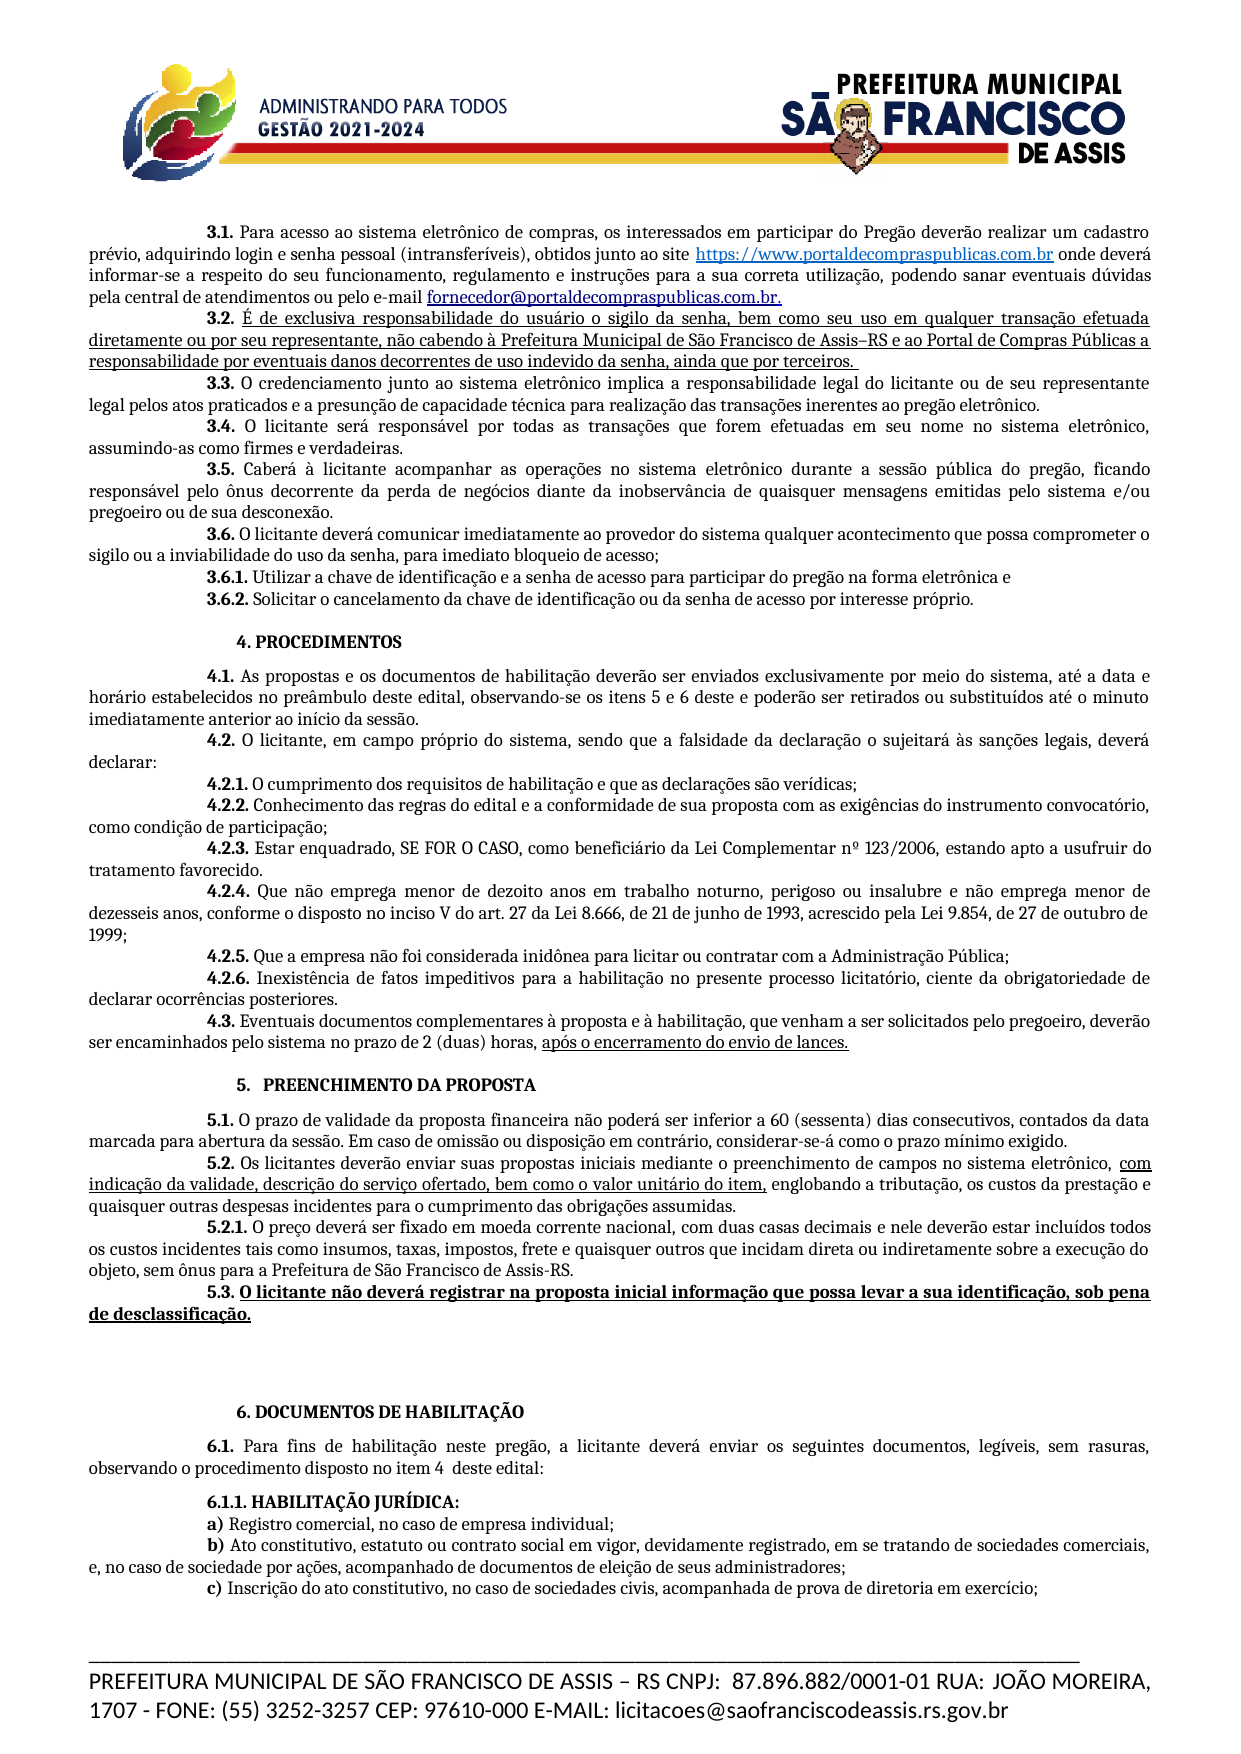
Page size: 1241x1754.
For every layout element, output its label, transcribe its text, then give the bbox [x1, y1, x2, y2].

text 4.2.4. Que não emprega menor de dezoito anos em trabalho noturno, perigoso ou insalubre e não emprega menor de dezesseis anos, conforme o disposto no inciso V do art. 27 da Lei 8.666, de 21 de junho de 1993, acrescido pela Lei 9.854, de 27 de outubro de 1999; [89, 881, 1152, 946]
text 4. PROCEDIMENTOS [89, 631, 1152, 653]
text 5.2.1. O preço deverá ser fixado em moeda corrente nacional, com duas casas decimais e nele deverão estar incluídos todos os custos incidentes tais como insumos, taxas, impostos, frete e quaisquer outros que incidam direta ou indiretamente sobre a execução do objeto, sem ônus para a Prefeitura de São Francisco de Assis-RS. [89, 1217, 1152, 1282]
text 5.2. Os licitantes deverão enviar suas propostas iniciais mediante o preenchimento de campos no sistema eletrônico, com indicação da validade, descrição do serviço ofertado, bem como o valor unitário do item, englobando a tributação, os custos da prestação e quaisquer outras despesas incidentes para o cumprimento das obrigações assumidas. [89, 1152, 1152, 1217]
text a) Registro comercial, no caso de empresa individual; [89, 1513, 1152, 1535]
text 3.5. Caberá à licitante acompanhar as operações no sistema eletrônico durante a sessão pública do pregão, ficando responsável pelo ônus decorrente da perda de negócios diante da inobservância de quaisquer mensagens emitidas pelo sistema e/ou pregoeiro ou de sua desconexão. [89, 459, 1152, 523]
text 3.1. Para acesso ao sistema eletrônico de compras, os interessados em participar do Pregão deverão realizar um cadastro prévio, adquirindo login e senha pessoal (intransferíveis), obtidos junto ao site https://www.portaldecompraspublicas.com.br onde deverá informar-se a respeito do seu funcionamento, regulamento e instruções para a sua correta utilização, podendo sanar eventuais dúvidas pela central de atendimentos ou pelo e-mail fornecedor@portaldecompraspublicas.com.br. [89, 222, 1152, 308]
text 4.2.6. Inexistência de fatos impeditivos para a habilitação no presente processo licitatório, ciente da obrigatoriedade de declarar ocorrências posteriores. [89, 967, 1152, 1010]
text 4.2. O licitante, em campo próprio do sistema, sendo que a falsidade da declaração o sujeitará às sanções legais, deverá declarar: [89, 730, 1152, 773]
text 5.1. O prazo de validade da proposta financeira não poderá ser inferior a 60 (sessenta) dias consecutivos, contados da data marcada para abertura da sessão. Em caso de omissão ou disposição em contrário, considerar-se-á como o prazo mínimo exigido. [89, 1109, 1152, 1152]
text 3.4. O licitante será responsável por todas as transações que forem efetuadas em seu nome no sistema eletrônico, assumindo-as como firmes e verdadeiras. [89, 416, 1152, 459]
text 6.1. Para fins de habilitação neste pregão, a licitante deverá enviar os seguintes documentos, legíveis, sem rasuras, observando o procedimento disposto no item 4 deste edital: [89, 1436, 1152, 1479]
text 4.2.5. Que a empresa não foi considerada inidônea para licitar ou contratar com a Administração Pública; [89, 946, 1152, 967]
text 3.6. O licitante deverá comunicar imediatamente ao provedor do sistema qualquer acontecimento que possa comprometer o sigilo ou a inviabilidade do uso da senha, para imediato bloqueio de acesso; [89, 523, 1152, 567]
text 5.3. O licitante não deverá registrar na proposta inicial informação que possa levar a sua identificação, sob pena de desclassificação. [89, 1282, 1152, 1325]
text 4.2.1. O cumprimento dos requisitos de habilitação e que as declarações são verídicas; [89, 773, 1152, 795]
text 3.3. O credenciamento junto ao sistema eletrônico implica a responsabilidade legal do licitante ou de seu representante legal pelos atos praticados e a presunção de capacidade técnica para realização das transações inerentes ao pregão eletrônico. [89, 372, 1152, 416]
text 3.6.1. Utilizar a chave de identificação e a senha de acesso para participar do pregão na forma eletrônica e [89, 567, 1152, 588]
text 6.1.1. HABILITAÇÃO JURÍDICA: [89, 1492, 1152, 1513]
text 4.2.2. Conhecimento das regras do edital e a conformidade de sua proposta com as exigências do instrumento convocatório, como condição de participação; [89, 795, 1152, 838]
text 4.3. Eventuais documentos complementares à proposta e à habilitação, que venham a ser solicitados pelo pregoeiro, deverão ser encaminhados pelo sistema no prazo de 2 (duas) horas, após o encerramento do envio de lances. [89, 1010, 1152, 1053]
text 4.2.3. Estar enquadrado, SE FOR O CASO, como beneficiário da Lei Complementar nº 123/2006, estando apto a usufruir do tratamento favorecido. [89, 838, 1152, 881]
text 3.2. É de exclusiva responsabilidade do usuário o sigilo da senha, bem como seu uso em qualquer transação efetuada diretamente ou por seu representante, não cabendo à Prefeitura Municipal de São Francisco de Assis–RS e ao Portal de Compras Públicas a responsabilidade por eventuais danos decorrentes de uso indevido da senha, ainda que por terceiros. [89, 308, 1152, 372]
text c) Inscrição do ato constitutivo, no caso de sociedades civis, acompanhada de prova de diretoria em exercício; [89, 1578, 1152, 1599]
text b) Ato constitutivo, estatuto ou contrato social em vigor, devidamente registrado, em se tratando de sociedades comerciais, e, no caso de sociedade por ações, acompanhado de documentos de eleição de seus administradores; [89, 1535, 1152, 1578]
text 4.1. As propostas e os documentos de habilitação deverão ser enviados exclusivamente por meio do sistema, até a data e horário estabelecidos no preâmbulo deste edital, observando-se os itens 5 e 6 deste e poderão ser retirados ou substituídos até o minuto imediatamente anterior ao início da sessão. [89, 665, 1152, 730]
text 5. PREENCHIMENTO DA PROPOSTA [89, 1075, 1152, 1097]
text 3.6.2. Solicitar o cancelamento da chave de identificação ou da senha de acesso por interesse próprio. [89, 588, 1152, 610]
text 6. DOCUMENTOS DE HABILITAÇÃO [89, 1402, 1152, 1423]
